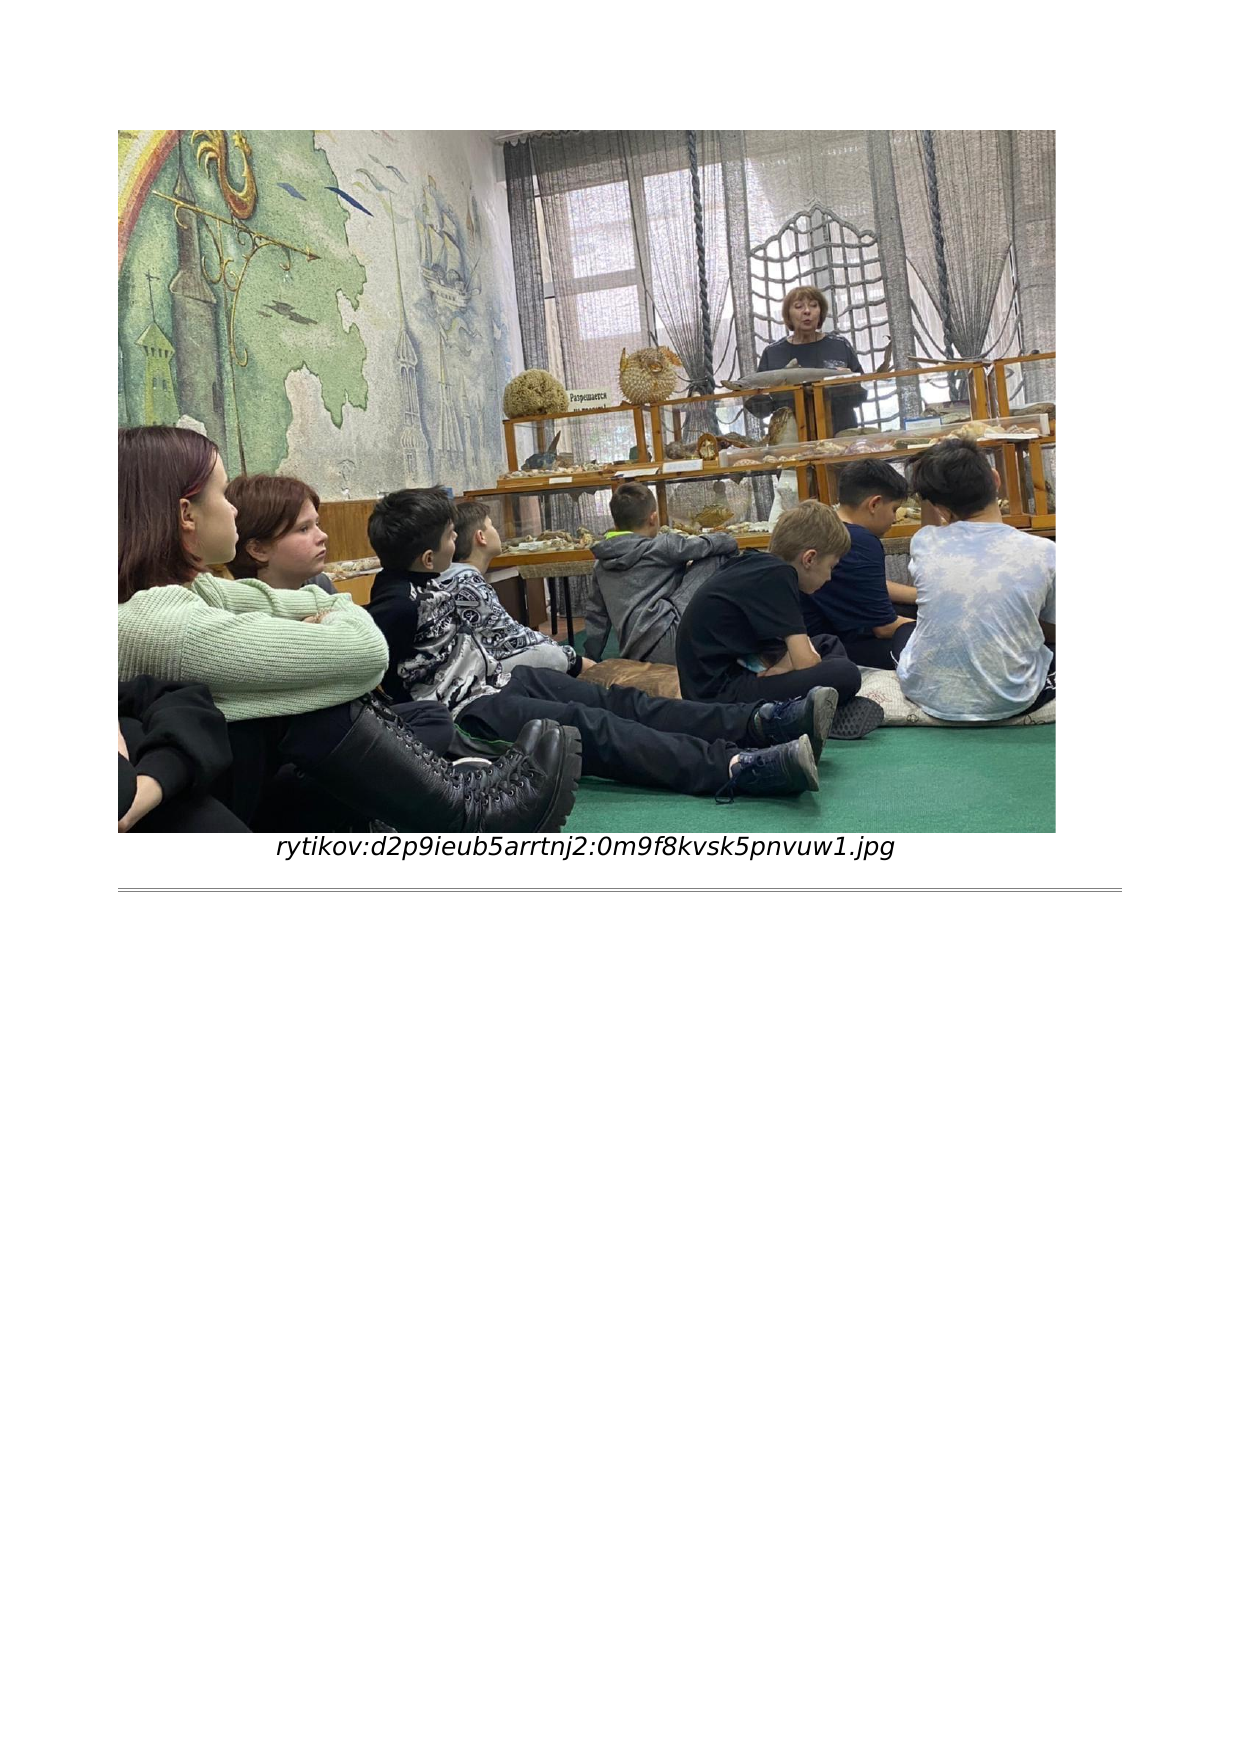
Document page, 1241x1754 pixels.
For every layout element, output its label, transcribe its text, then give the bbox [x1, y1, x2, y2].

picture [118, 130, 1056, 833]
text rytikov:d2p9ieub5arrtnj2:0m9f8kvsk5pnvuw1.jpg [118, 833, 1056, 861]
